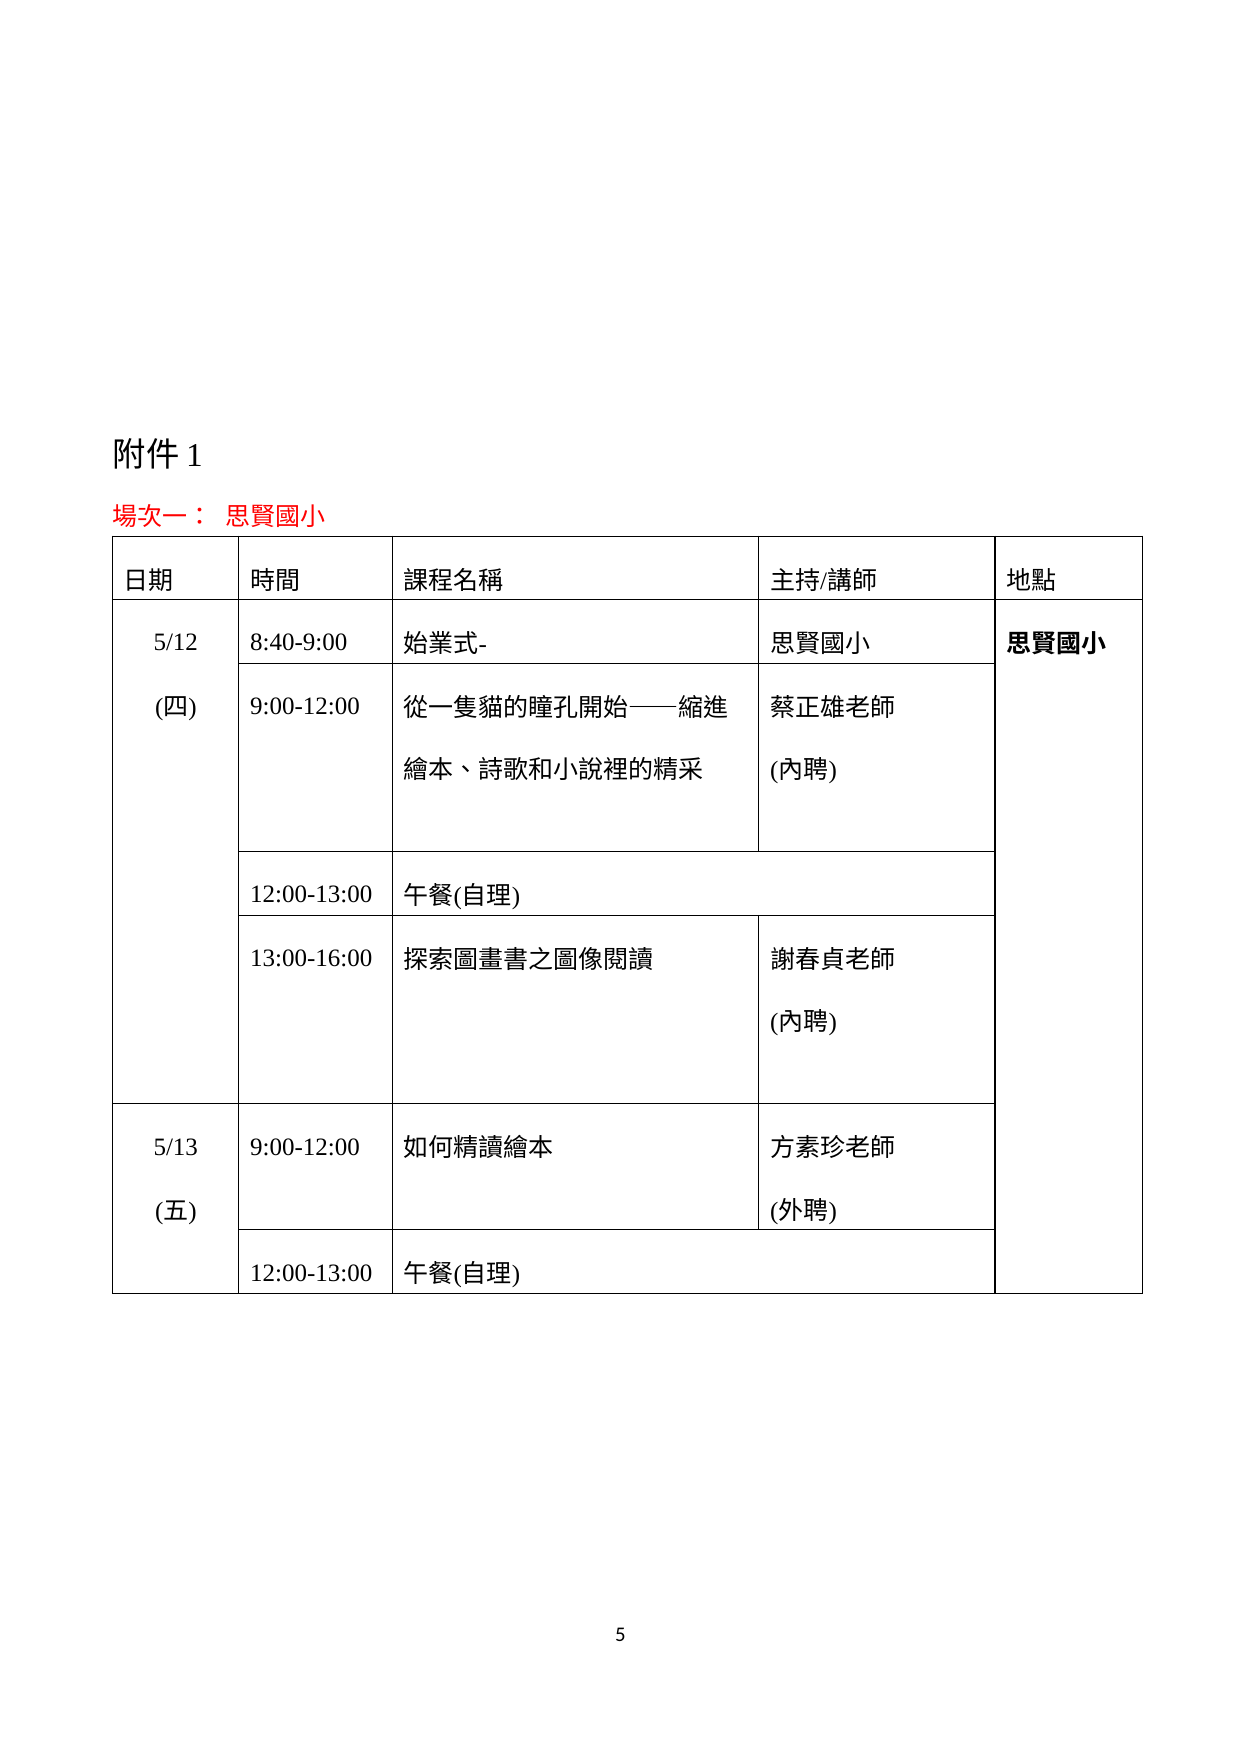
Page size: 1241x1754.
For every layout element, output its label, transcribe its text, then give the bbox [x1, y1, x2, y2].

table_cell 謝春貞老師 (內聘) [759, 916, 994, 1103]
table_cell 9:00-12:00 [239, 664, 392, 851]
table_cell 始業式- [393, 600, 758, 663]
table_cell 午餐(自理) [393, 1230, 994, 1293]
table_cell 12:00-13:00 [239, 1230, 392, 1293]
table_header 日期 [113, 537, 238, 599]
table_cell 午餐(自理) [393, 852, 994, 915]
table_header 地點 [996, 537, 1142, 599]
table_cell 探索圖畫書之圖像閱讀 [393, 916, 758, 1103]
table_cell 思賢國小 [996, 600, 1142, 1293]
table_header 主持/講師 [759, 537, 994, 599]
table_cell 5/13 (五) [113, 1104, 238, 1293]
text 場次一： 思賢國小 [112, 473, 1128, 536]
table_cell 5/12 (四) [113, 600, 238, 1103]
table_cell 8:40-9:00 [239, 600, 392, 663]
table_cell 如何精讀繪本 [393, 1104, 758, 1229]
table_header 課程名稱 [393, 537, 758, 599]
table_cell 13:00-16:00 [239, 916, 392, 1103]
table_cell 12:00-13:00 [239, 852, 392, 915]
table_cell 9:00-12:00 [239, 1104, 392, 1229]
text 附件1 [112, 411, 1128, 473]
table_cell 蔡正雄老師 (內聘) [759, 664, 994, 851]
table_cell 從一隻貓的瞳孔開始——縮進繪本、詩歌和小說裡的精采 [393, 664, 758, 851]
table_cell 思賢國小 [759, 600, 994, 663]
table_cell 方素珍老師 (外聘) [759, 1104, 994, 1229]
table_header 時間 [239, 537, 392, 599]
